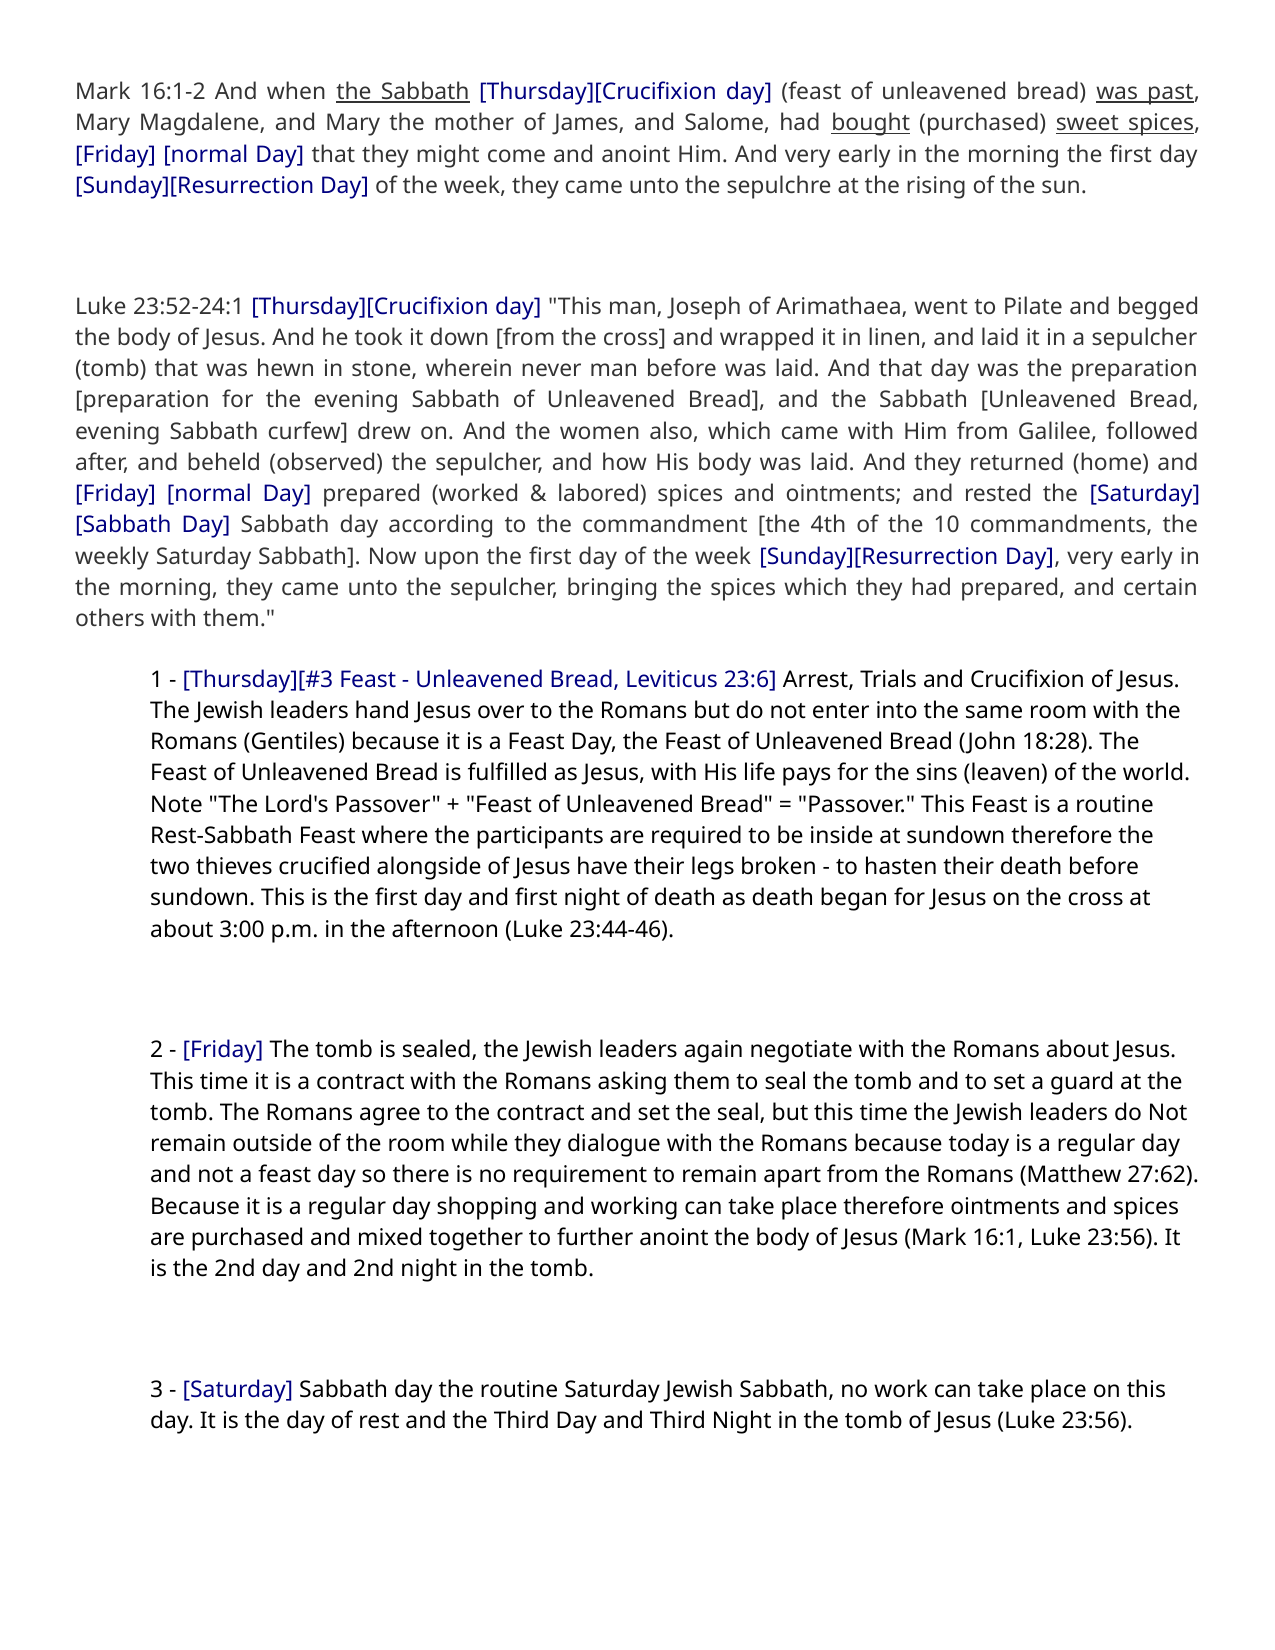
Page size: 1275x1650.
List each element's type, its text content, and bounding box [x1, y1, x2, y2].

text Mark 16:1-2 And when the Sabbath [Thursday][Crucifixion day] (feast of unleavened bread) was past, Mary Magdalene, and Mary the mother of James, and Salome, had bought (purchased) sweet spices, [Friday] [normal Day] that they might come and anoint Him. And very early in the morning the first day [Sunday][Resurrection Day] of the week, they came unto the sepulchre at the rising of the sun. [75, 75, 1200, 200]
text 2 - [Friday] The tomb is sealed, the Jewish leaders again negotiate with the Romans about Jesus. This time it is a contract with the Romans asking them to seal the tomb and to set a guard at the tomb. The Romans agree to the contract and set the seal, but this time the Jewish leaders do Not remain outside of the room while they dialogue with the Romans because today is a regular day and not a feast day so there is no requirement to remain apart from the Romans (Matthew 27:62). Because it is a regular day shopping and working can take place therefore ointments and spices are purchased and mixed together to further anoint the body of Jesus (Mark 16:1, Luke 23:56). It is the 2nd day and 2nd night in the tomb. [150, 1033, 1200, 1283]
text 3 - [Saturday] Sabbath day the routine Saturday Jewish Sabbath, no work can take place on this day. It is the day of rest and the Third Day and Third Night in the tomb of Jesus (Luke 23:56). [150, 1373, 1200, 1435]
text 1 - [Thursday][#3 Feast - Unleavened Bread, Leviticus 23:6] Arrest, Trials and Crucifixion of Jesus. The Jewish leaders hand Jesus over to the Romans but do not enter into the same room with the Romans (Gentiles) because it is a Feast Day, the Feast of Unleavened Bread (John 18:28). The Feast of Unleavened Bread is fulfilled as Jesus, with His life pays for the sins (leaven) of the world. Note "The Lord's Passover" + "Feast of Unleavened Bread" = "Passover." This Feast is a routine Rest-Sabbath Feast where the participants are required to be inside at sundown therefore the two thieves crucified alongside of Jesus have their legs broken - to hasten their death before sundown. This is the first day and first night of death as death began for Jesus on the cross at about 3:00 p.m. in the afternoon (Luke 23:44-46). [150, 662, 1200, 944]
text Luke 23:52-24:1 [Thursday][Crucifixion day] "This man, Joseph of Arimathaea, went to Pilate and begged the body of Jesus. And he took it down [from the cross] and wrapped it in linen, and laid it in a sepulcher (tomb) that was hewn in stone, wherein never man before was laid. And that day was the preparation [preparation for the evening Sabbath of Unleavened Bread], and the Sabbath [Unleavened Bread, evening Sabbath curfew] drew on. And the women also, which came with Him from Galilee, followed after, and beheld (observed) the sepulcher, and how His body was laid. And they returned (home) and [Friday] [normal Day] prepared (worked & labored) spices and ointments; and rested the [Saturday][Sabbath Day] Sabbath day according to the commandment [the 4th of the 10 commandments, the weekly Saturday Sabbath]. Now upon the first day of the week [Sunday][Resurrection Day], very early in the morning, they came unto the sepulcher, bringing the spices which they had prepared, and certain others with them." [75, 289, 1200, 633]
